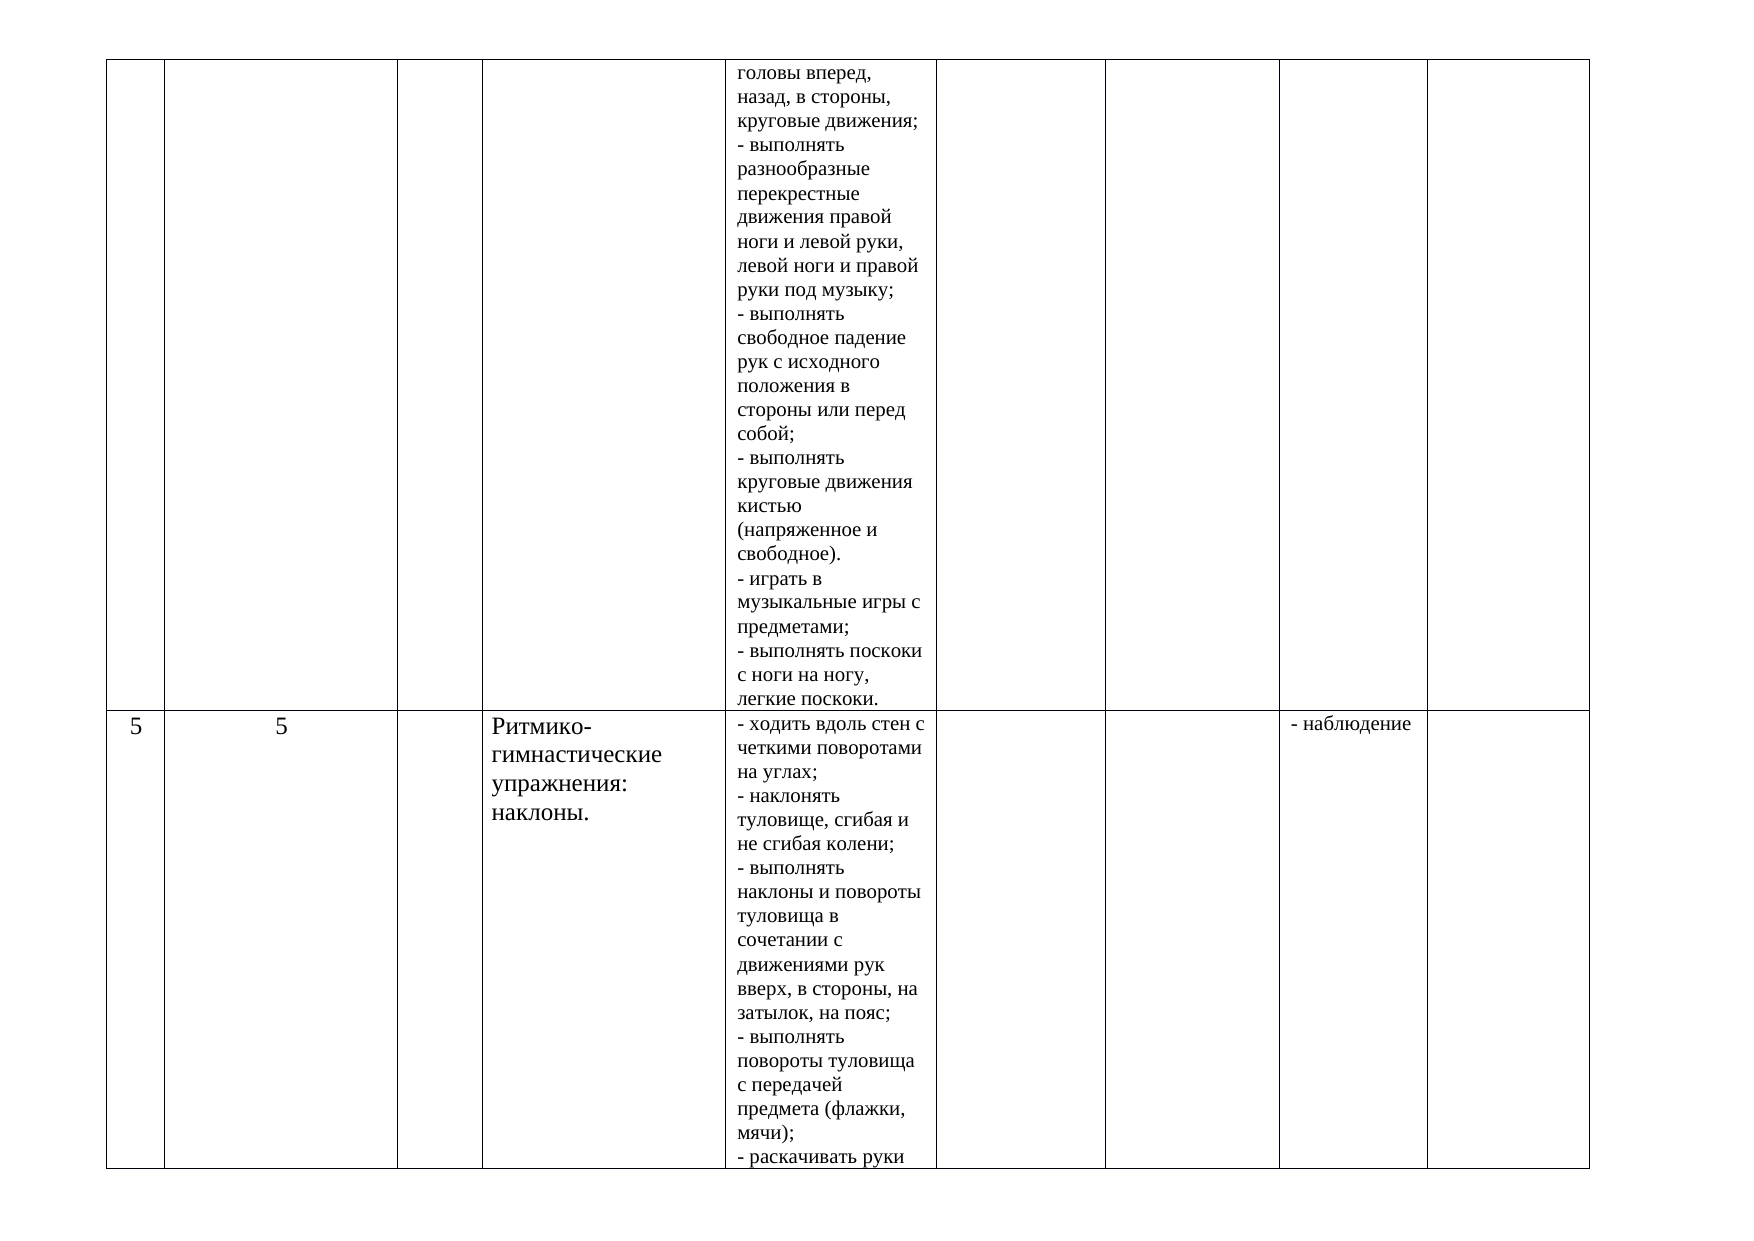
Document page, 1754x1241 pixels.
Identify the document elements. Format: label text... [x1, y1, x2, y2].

table_cell [937, 711, 1105, 1168]
table_cell [165, 60, 397, 710]
table_cell [1428, 60, 1589, 710]
table_cell [107, 60, 164, 710]
table_cell [398, 60, 482, 710]
table_cell [1280, 60, 1427, 710]
table_cell 5 [107, 711, 164, 1168]
table_cell [483, 60, 725, 710]
table_cell - ходить вдоль стен с четкими поворотами на углах; - наклонять туловище, сгибая и не сгибая колени; - выполнять наклоны и повороты туловища в сочетании с движениями рук вверх, в стороны, на затылок, на пояс; - выполнять повороты туловища с передачей предмета (флажки, мячи); - раскачивать руки [726, 711, 936, 1168]
table_cell [1106, 711, 1279, 1168]
table_cell [1428, 711, 1589, 1168]
table_cell 5 [165, 711, 397, 1168]
table_cell Ритмико- гимнастические упражнения: наклоны. [483, 711, 725, 1168]
table_cell [937, 60, 1105, 710]
table_cell [398, 711, 482, 1168]
table_cell головы вперед, назад, в стороны, круговые движения; - выполнять разнообразные перекрестные движения правой ноги и левой руки, левой ноги и правой руки под музыку; - выполнять свободное падение рук с исходного положения в стороны или перед собой; - выполнять круговые движения кистью (напряженное и свободное). - играть в музыкальные игры с предметами; - выполнять поскоки с ноги на ногу, легкие поскоки. [726, 60, 936, 710]
table_cell - наблюдение [1280, 711, 1427, 1168]
table_cell [1106, 60, 1279, 710]
